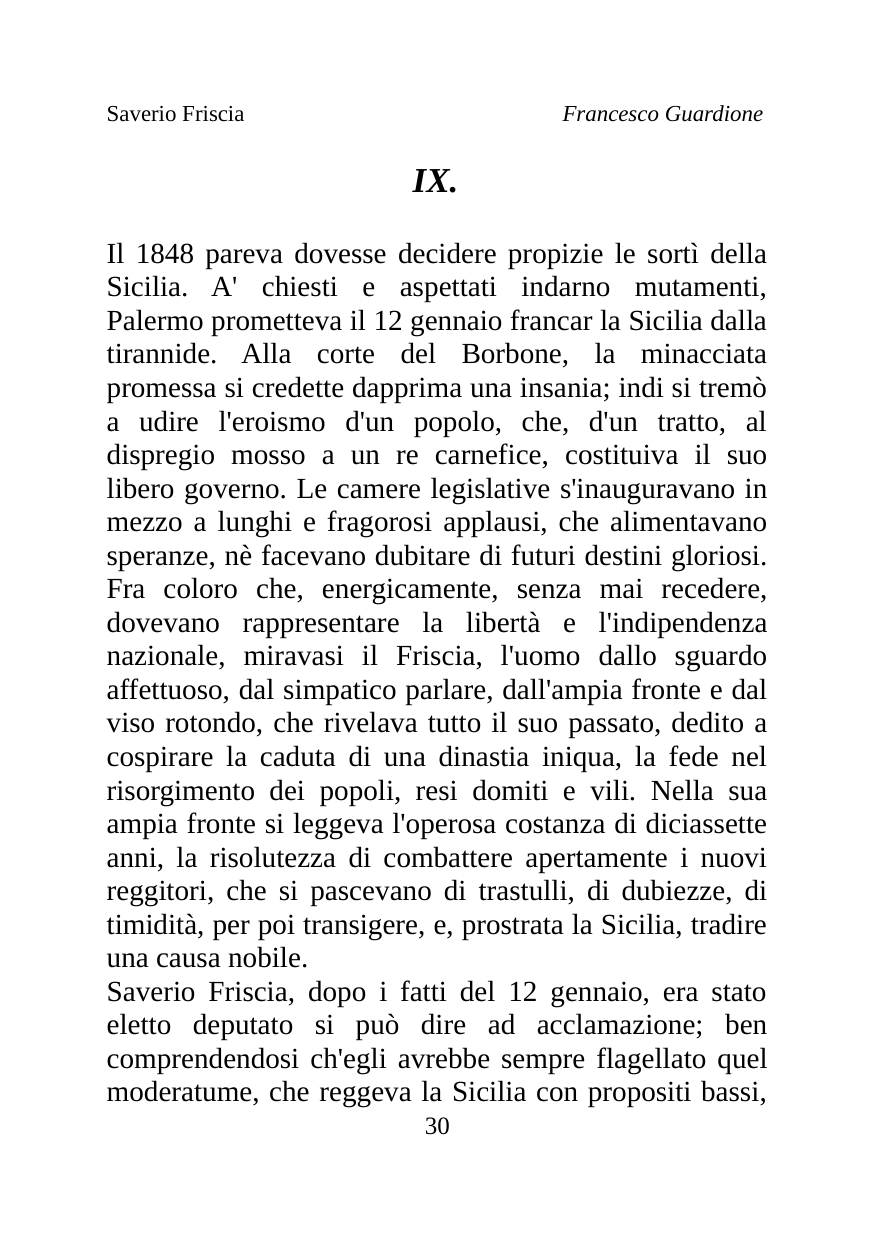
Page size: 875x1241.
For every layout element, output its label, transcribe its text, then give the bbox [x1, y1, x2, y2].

text Saverio Friscia, dopo i fatti del 12 gennaio, era stato eletto deputato si può dire ad acclamazione; ben comprendendosi ch'egli avrebbe sempre flagellato quel moderatume, che reggeva la Sicilia con propositi bassi, [106, 974, 768, 1108]
text Il 1848 pareva dovesse decidere propizie le sortì della Sicilia. A' chiesti e aspettati indarno mutamenti, Palermo prometteva il 12 gennaio francar la Sicilia dalla tirannide. Alla corte del Borbone, la minacciata promessa si credette dapprima una insania; indi si tremò a udire l'eroismo d'un popolo, che, d'un tratto, al dispregio mosso a un re carnefice, costituiva il suo libero governo. Le camere legislative s'inauguravano in mezzo a lunghi e fragorosi applausi, che alimentavano speranze, nè facevano dubitare di futuri destini gloriosi. Fra coloro che, energicamente, senza mai recedere, dovevano rappresentare la libertà e l'indipendenza nazionale, miravasi il Friscia, l'uomo dallo sguardo affettuoso, dal simpatico parlare, dall'ampia fronte e dal viso rotondo, che rivelava tutto il suo passato, dedito a cospirare la caduta di una dinastia iniqua, la fede nel risorgimento dei popoli, resi domiti e vili. Nella sua ampia fronte si leggeva l'operosa costanza di diciassette anni, la risolutezza di combattere apertamente i nuovi reggitori, che si pascevano di trastulli, di dubiezze, di timidità, per poi transigere, e, prostrata la Sicilia, tradire una causa nobile. [106, 236, 768, 974]
subtitle IX. [106, 160, 768, 201]
